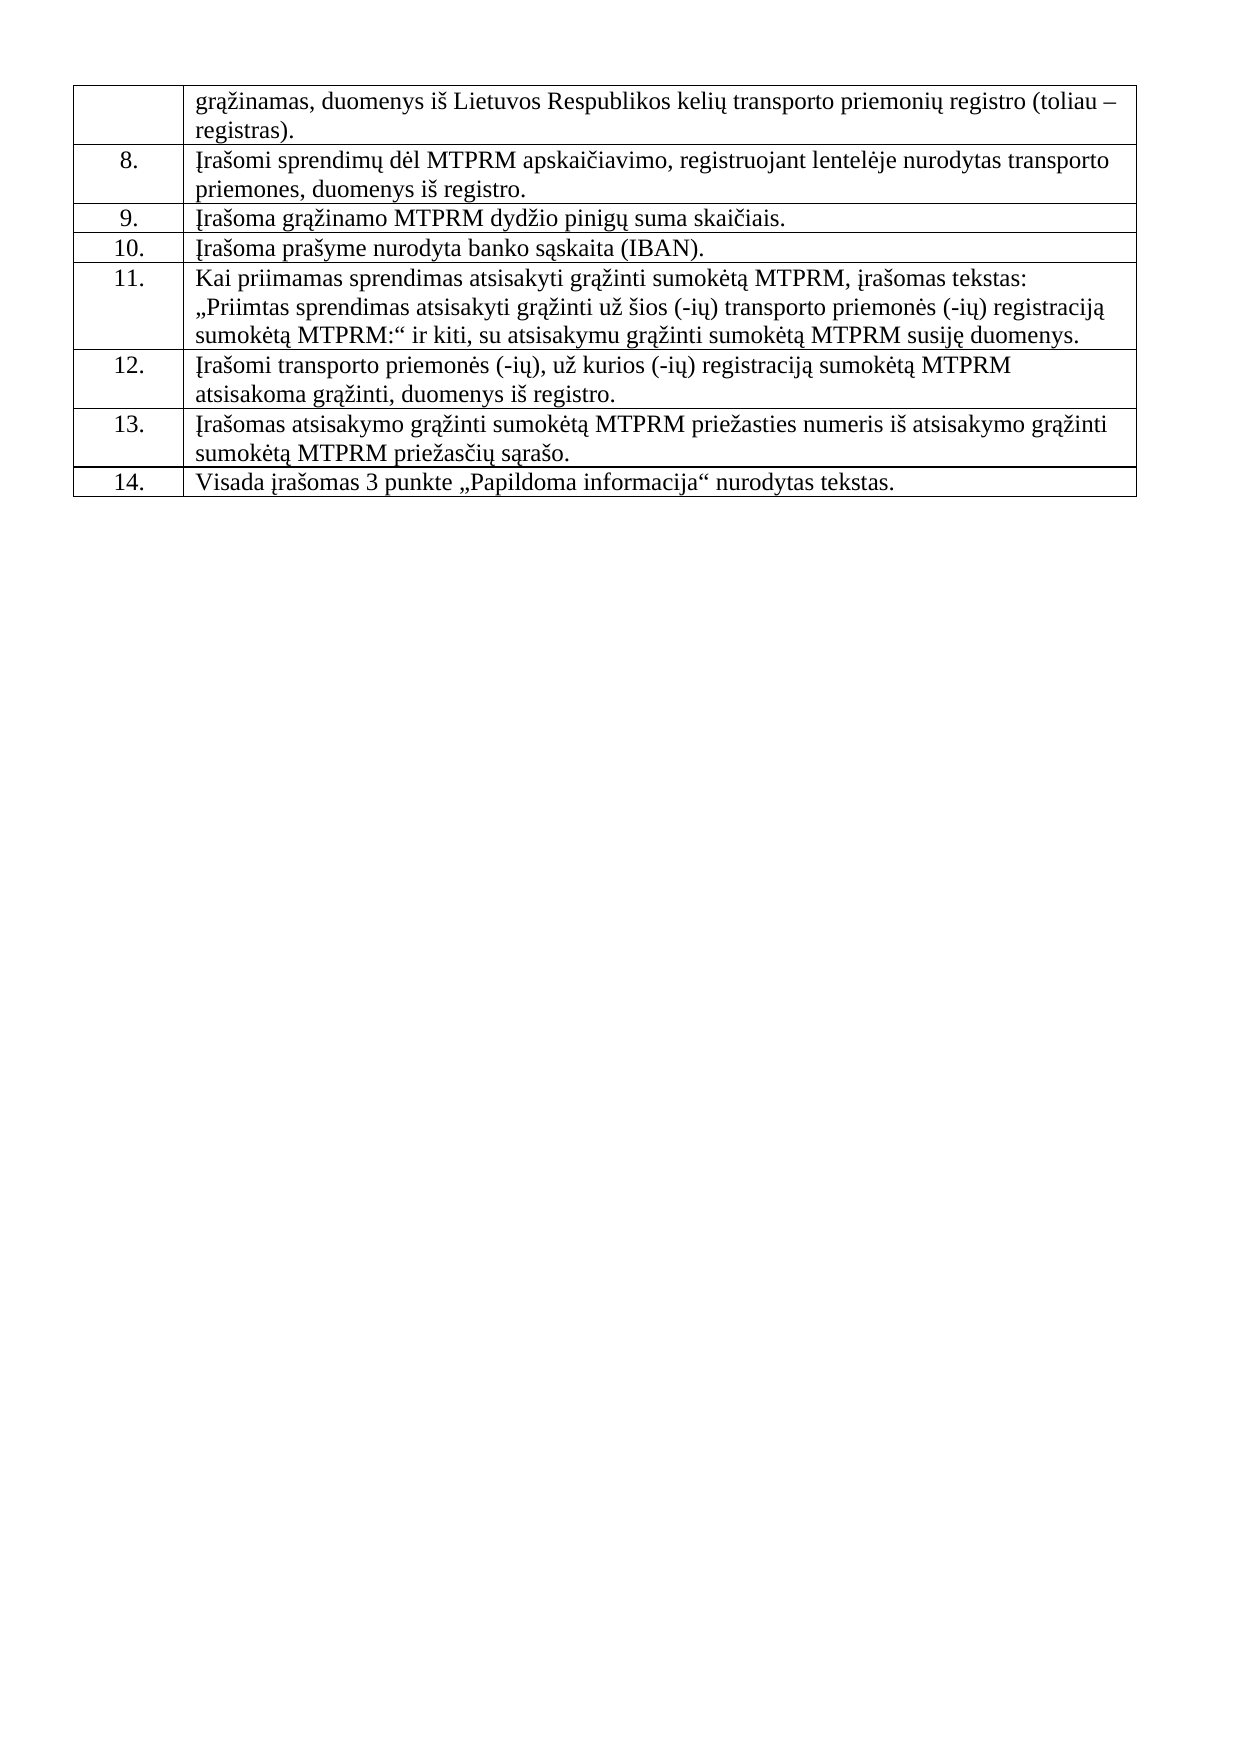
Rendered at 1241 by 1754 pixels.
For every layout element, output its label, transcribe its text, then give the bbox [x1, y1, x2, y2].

table_cell grąžinamas, duomenys iš Lietuvos Respublikos kelių transporto priemonių registro (toliau – registras). [184, 86, 1136, 144]
table_cell Įrašomi sprendimų dėl MTPRM apskaičiavimo, registruojant lentelėje nurodytas transporto priemones, duomenys iš registro. [184, 145, 1136, 202]
table_cell 9. [74, 204, 183, 232]
table_cell 13. [74, 409, 183, 466]
table_cell [74, 86, 183, 144]
table_cell 8. [74, 145, 183, 202]
table_cell Įrašoma prašyme nurodyta banko sąskaita (IBAN). [184, 233, 1136, 262]
table_cell 12. [74, 350, 183, 408]
table_cell Įrašomi transporto priemonės (-ių), už kurios (-ių) registraciją sumokėtą MTPRM atsisakoma grąžinti, duomenys iš registro. [184, 350, 1136, 408]
table_cell 14. [74, 468, 183, 496]
table_cell 11. [74, 263, 183, 349]
table_cell Kai priimamas sprendimas atsisakyti grąžinti sumokėtą MTPRM, įrašomas tekstas: „Priimtas sprendimas atsisakyti grąžinti už šios (-ių) transporto priemonės (-ių) registraciją sumokėtą MTPRM:“ ir kiti, su atsisakymu grąžinti sumokėtą MTPRM susiję duomenys. [184, 263, 1136, 349]
table_cell Visada įrašomas 3 punkte „Papildoma informacija“ nurodytas tekstas. [184, 468, 1136, 496]
table_cell Įrašomas atsisakymo grąžinti sumokėtą MTPRM priežasties numeris iš atsisakymo grąžinti sumokėtą MTPRM priežasčių sąrašo. [184, 409, 1136, 466]
table_cell 10. [74, 233, 183, 262]
table_cell Įrašoma grąžinamo MTPRM dydžio pinigų suma skaičiais. [184, 204, 1136, 232]
